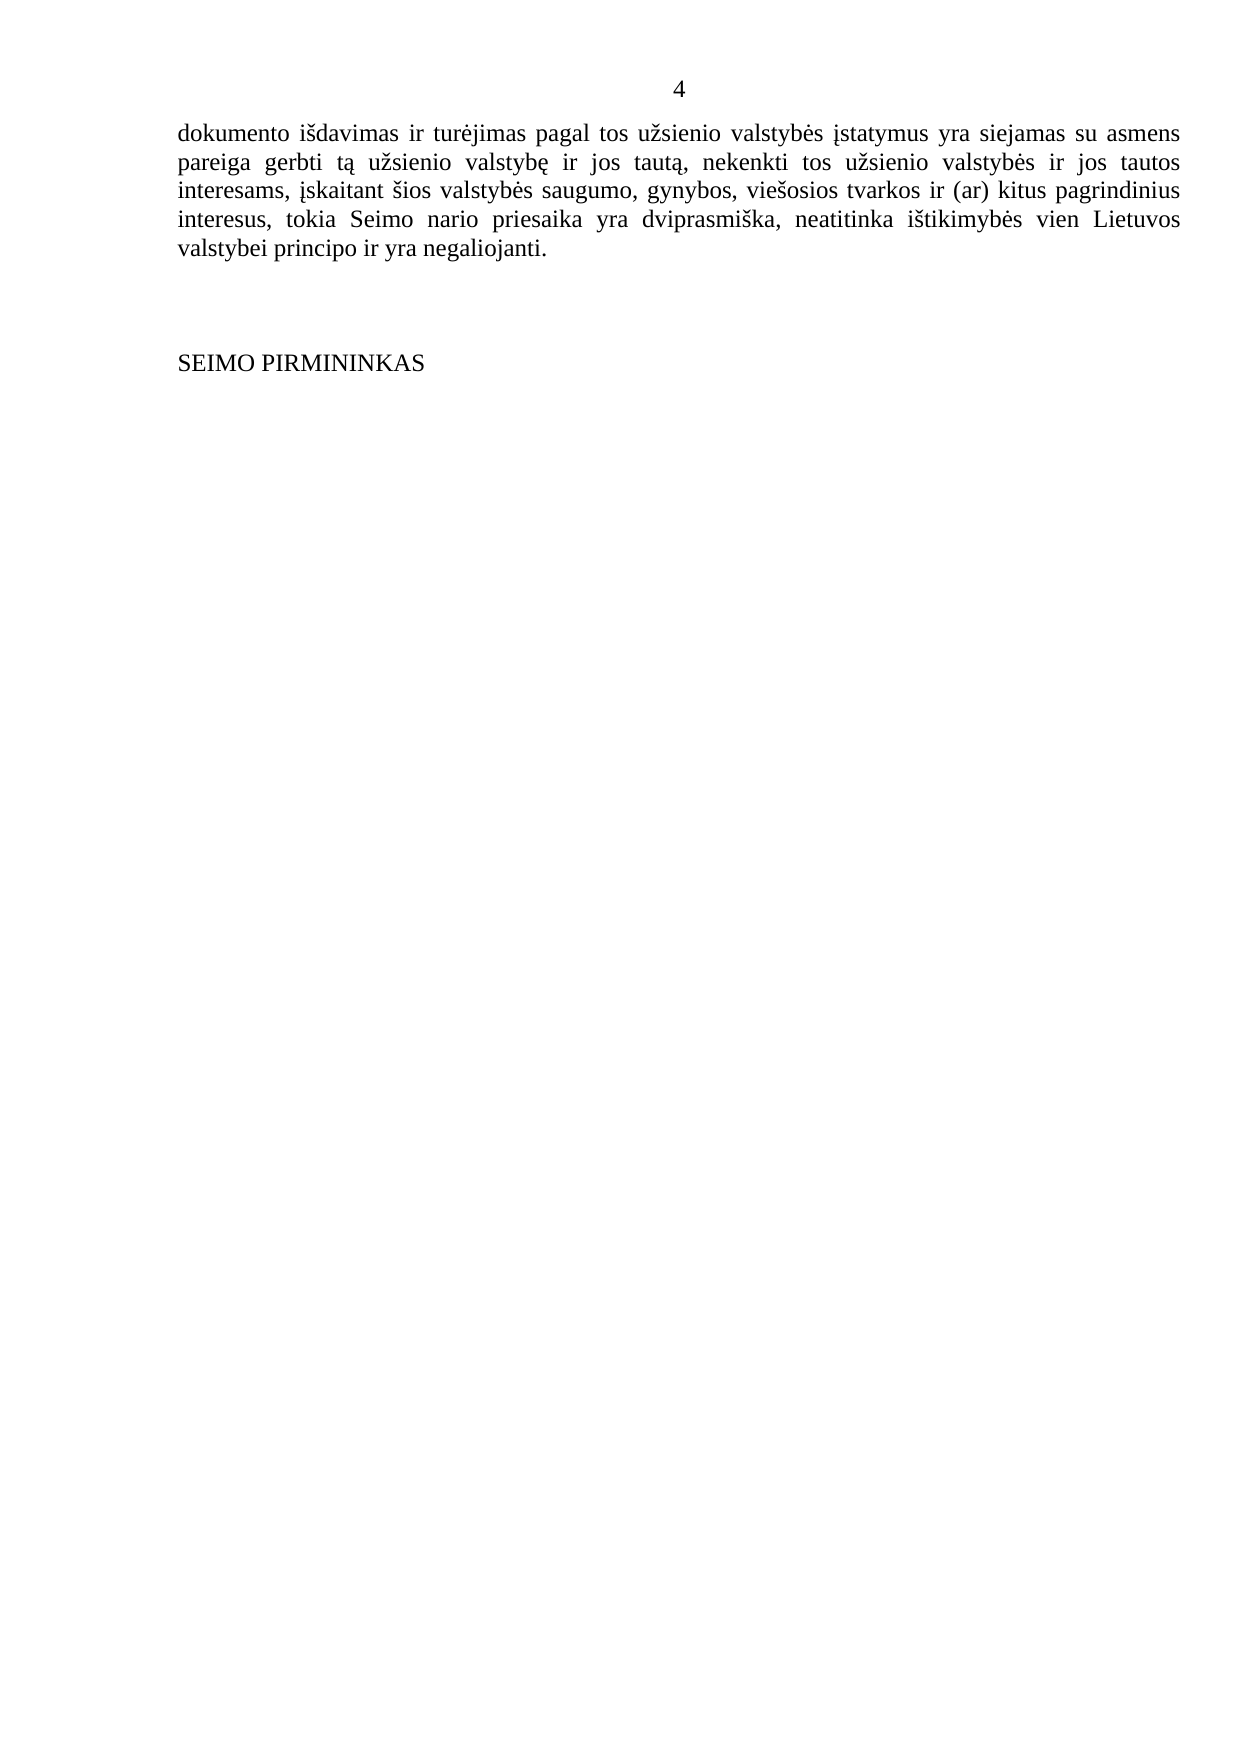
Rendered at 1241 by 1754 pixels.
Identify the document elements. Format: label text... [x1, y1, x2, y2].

text SEIMO PIRMININKAS [177, 348, 1181, 377]
text dokumento išdavimas ir turėjimas pagal tos užsienio valstybės įstatymus yra siejamas su asmens pareiga gerbti tą užsienio valstybę ir jos tautą, nekenkti tos užsienio valstybės ir jos tautos interesams, įskaitant šios valstybės saugumo, gynybos, viešosios tvarkos ir (ar) kitus pagrindinius interesus, tokia Seimo nario priesaika yra dviprasmiška, neatitinka ištikimybės vien Lietuvos valstybei principo ir yra negaliojanti. [177, 118, 1181, 262]
